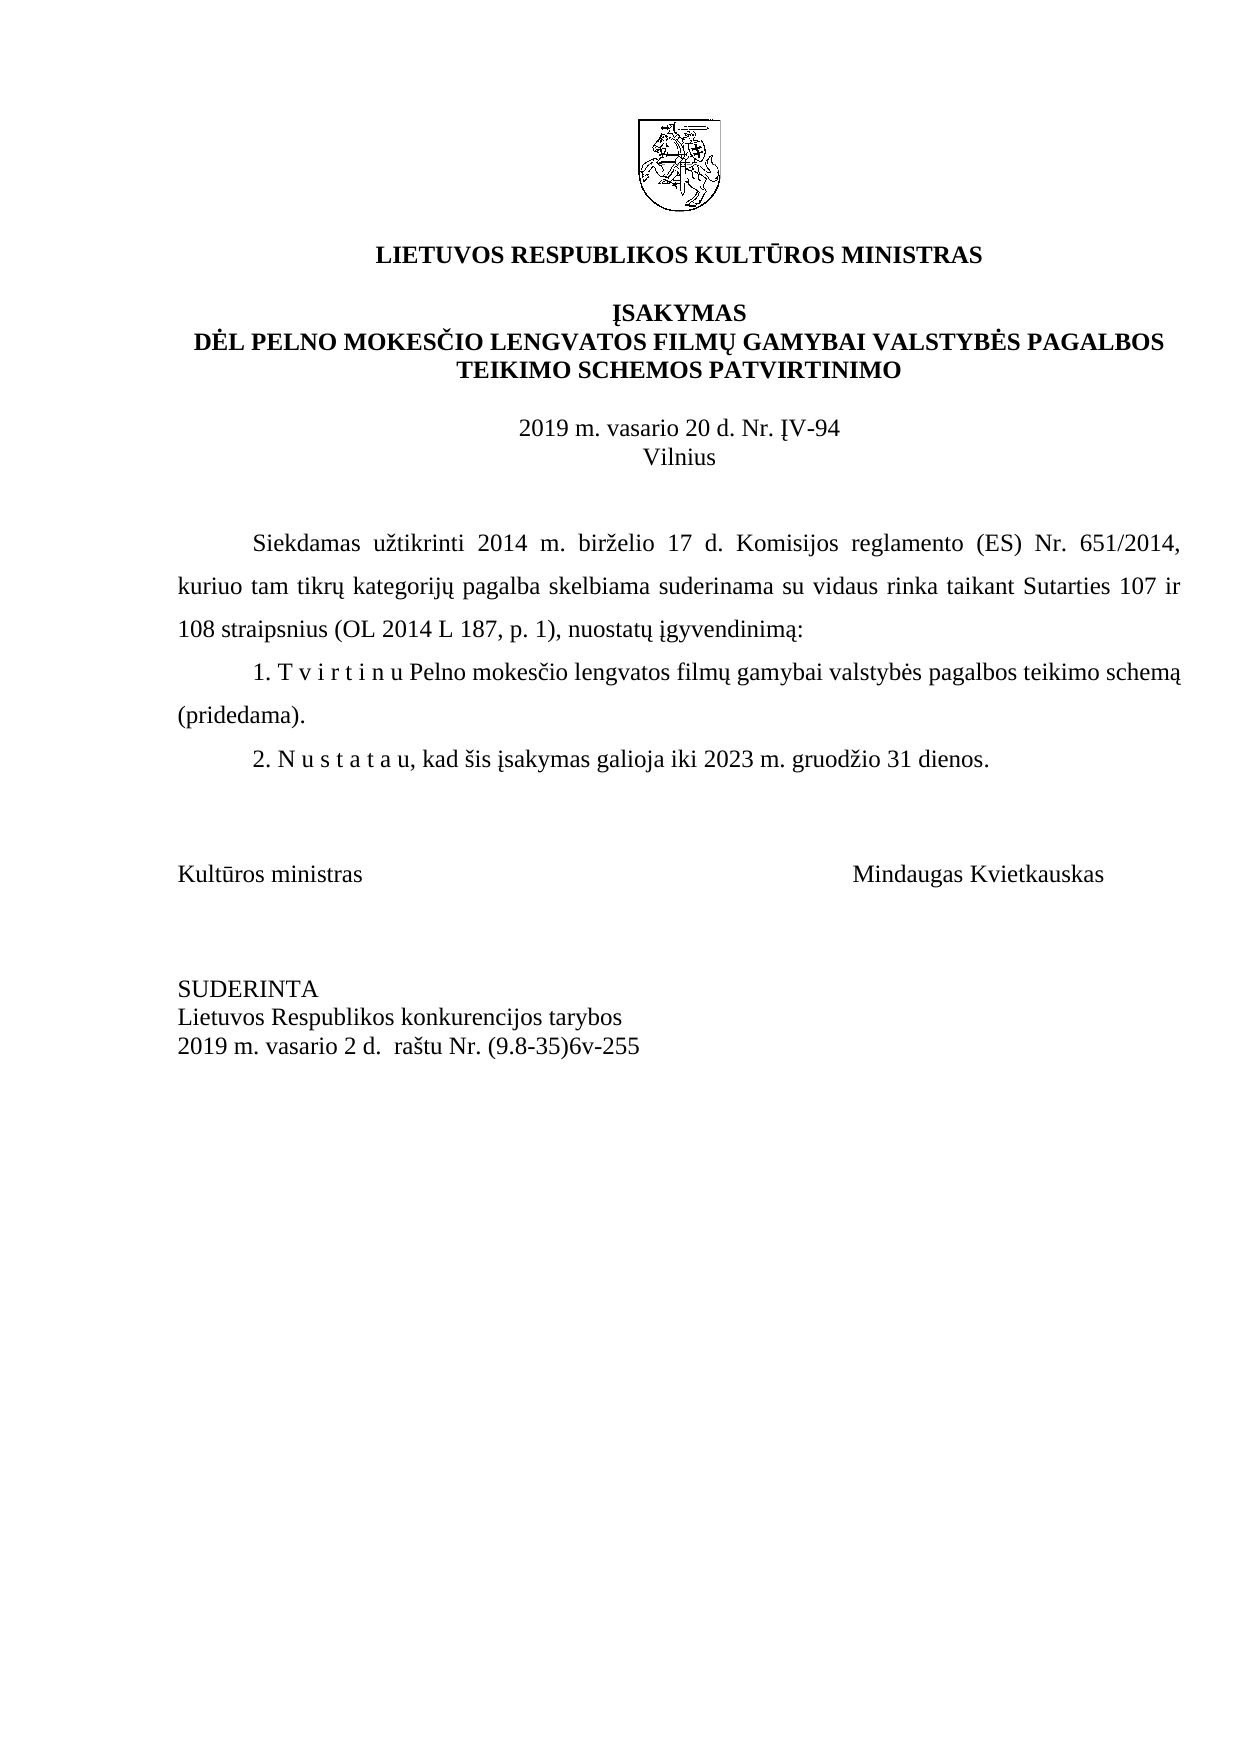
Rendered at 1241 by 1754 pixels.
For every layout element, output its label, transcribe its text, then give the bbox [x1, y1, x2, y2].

text DĖL pelno mokesčio lengvatos filmų gamybai valstybės pagalbos teikimo schemos patvirtinimo [177, 327, 1181, 384]
text 2. N u s t a t a u, kad šis įsakymas galioja iki 2023 m. gruodžio 31 dienos. [177, 744, 1181, 772]
text 1. T v i r t i n u Pelno mokesčio lengvatos filmų gamybai valstybės pagalbos teikimo schemą (pridedama). [177, 657, 1181, 729]
text Siekdamas užtikrinti 2014 m. birželio 17 d. Komisijos reglamento (ES) Nr. 651/2014, kuriuo tam tikrų kategorijų pagalba skelbiama suderinama su vidaus rinka taikant Sutarties 107 ir 108 straipsnius (OL 2014 L 187, p. 1), nuostatų įgyvendinimą: [177, 528, 1181, 643]
text ĮSAKYMAS [177, 298, 1181, 327]
text 2019 m. vasario 20 d. Nr. ĮV-94 [177, 413, 1181, 442]
text Lietuvos Respublikos konkurencijos tarybos [177, 1002, 1181, 1031]
text Vilnius [177, 442, 1181, 471]
text Kultūros ministras Mindaugas Kvietkauskas [177, 859, 1181, 887]
text LIETUVOS RESPUBLIKOS KULTŪROS MINISTRAS [177, 241, 1181, 269]
text 2019 m. vasario 2 d. raštu Nr. (9.8-35)6v-255 [177, 1031, 1181, 1060]
text SUDERINTA [177, 974, 1181, 1002]
